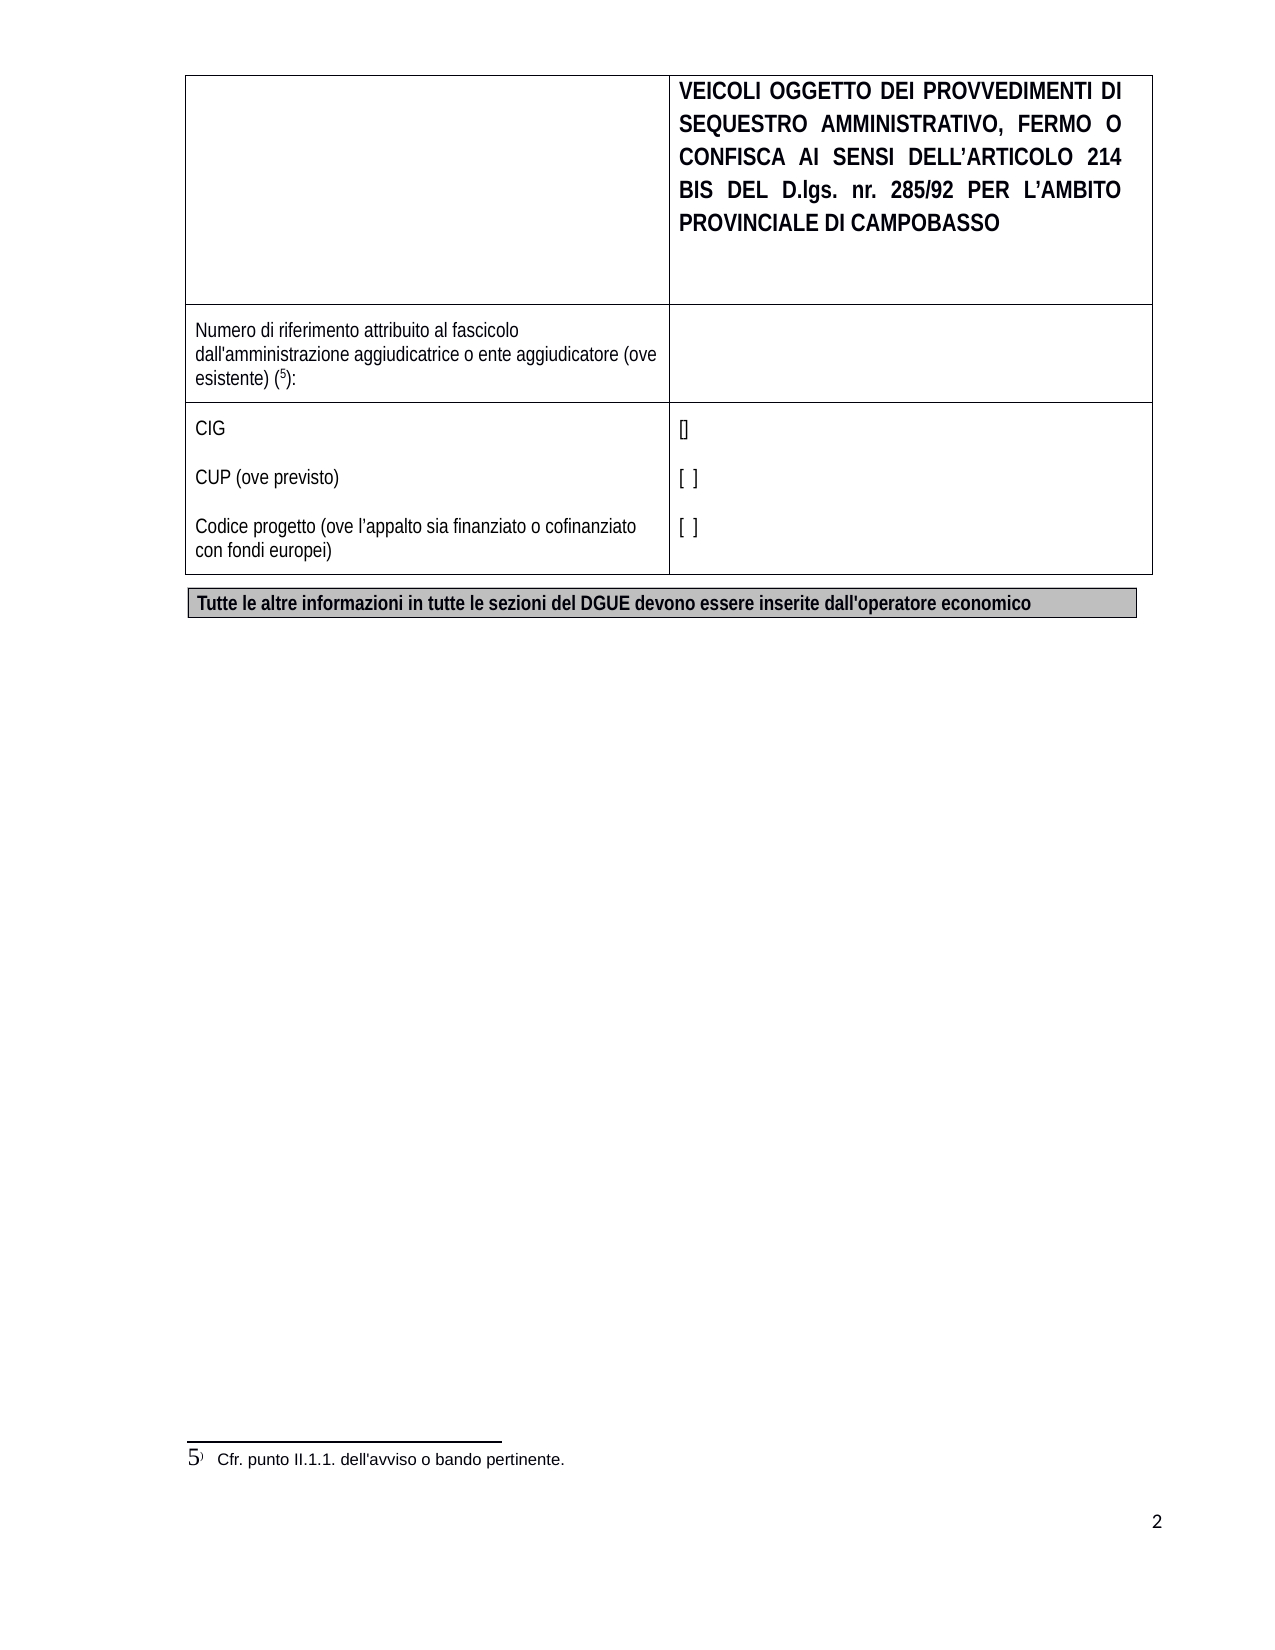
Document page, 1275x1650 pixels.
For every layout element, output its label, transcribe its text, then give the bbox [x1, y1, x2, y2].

table_cell [186, 76, 669, 304]
text Tutte le altre informazioni in tutte le sezioni del DGUE devono essere inserite dall'operatore economico [189, 589, 1136, 617]
table_cell [] [ ] [ ] [670, 403, 1152, 574]
table_cell Numero di riferimento attribuito al fascicolo dall'amministrazione aggiudicatrice o ente aggiudicatore (ove esistente) (): [186, 305, 669, 402]
table_cell [670, 305, 1152, 402]
table_cell VEICOLI OGGETTO DEI PROVVEDIMENTI DI SEQUESTRO AMMINISTRATIVO, FERMO O CONFISCA AI SENSI DELL’ARTICOLO 214 BIS DEL D.lgs. nr. 285/92 PER L’AMBITO PROVINCIALE DI CAMPOBASSO [670, 76, 1152, 304]
table_cell CIG CUP (ove previsto) Codice progetto (ove l’appalto sia finanziato o cofinanziato con fondi europei) [186, 403, 669, 574]
